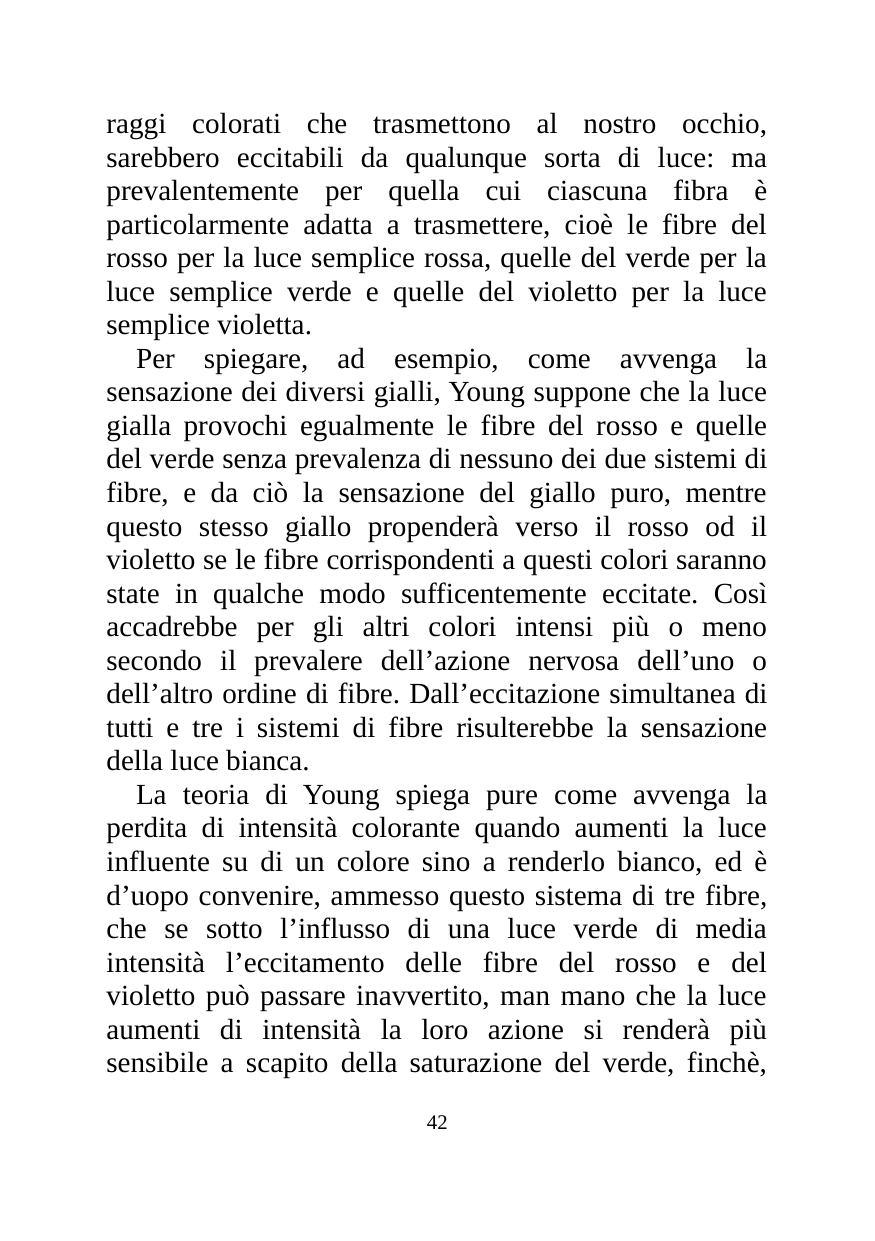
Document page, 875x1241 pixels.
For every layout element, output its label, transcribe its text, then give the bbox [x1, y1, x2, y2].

text Per spiegare, ad esempio, come avvenga la sensazione dei diversi gialli, Young suppone che la luce gialla provochi egualmente le fibre del rosso e quelle del verde senza prevalenza di nessuno dei due sistemi di fibre, e da ciò la sensazione del giallo puro, mentre questo stesso giallo propenderà verso il rosso od il violetto se le fibre corrispondenti a questi colori saranno state in qualche modo sufficentemente eccitate. Così accadrebbe per gli altri colori intensi più o meno secondo il prevalere dell’azione nervosa dell’uno o dell’altro ordine di fibre. Dall’eccitazione simultanea di tutti e tre i sistemi di fibre risulterebbe la sensazione della luce bianca. [106, 341, 768, 777]
text La teoria di Young spiega pure come avvenga la perdita di intensità colorante quando aumenti la luce influente su di un colore sino a renderlo bianco, ed è d’uopo convenire, ammesso questo sistema di tre fibre, che se sotto l’influsso di una luce verde di media intensità l’eccitamento delle fibre del rosso e del violetto può passare inavvertito, man mano che la luce aumenti di intensità la loro azione si renderà più sensibile a scapito della saturazione del verde, finchè, [106, 777, 768, 1079]
text raggi colorati che trasmettono al nostro occhio, sarebbero eccitabili da qualunque sorta di luce: ma prevalentemente per quella cui ciascuna fibra è particolarmente adatta a trasmettere, cioè le fibre del rosso per la luce semplice rossa, quelle del verde per la luce semplice verde e quelle del violetto per la luce semplice violetta. [106, 106, 768, 341]
